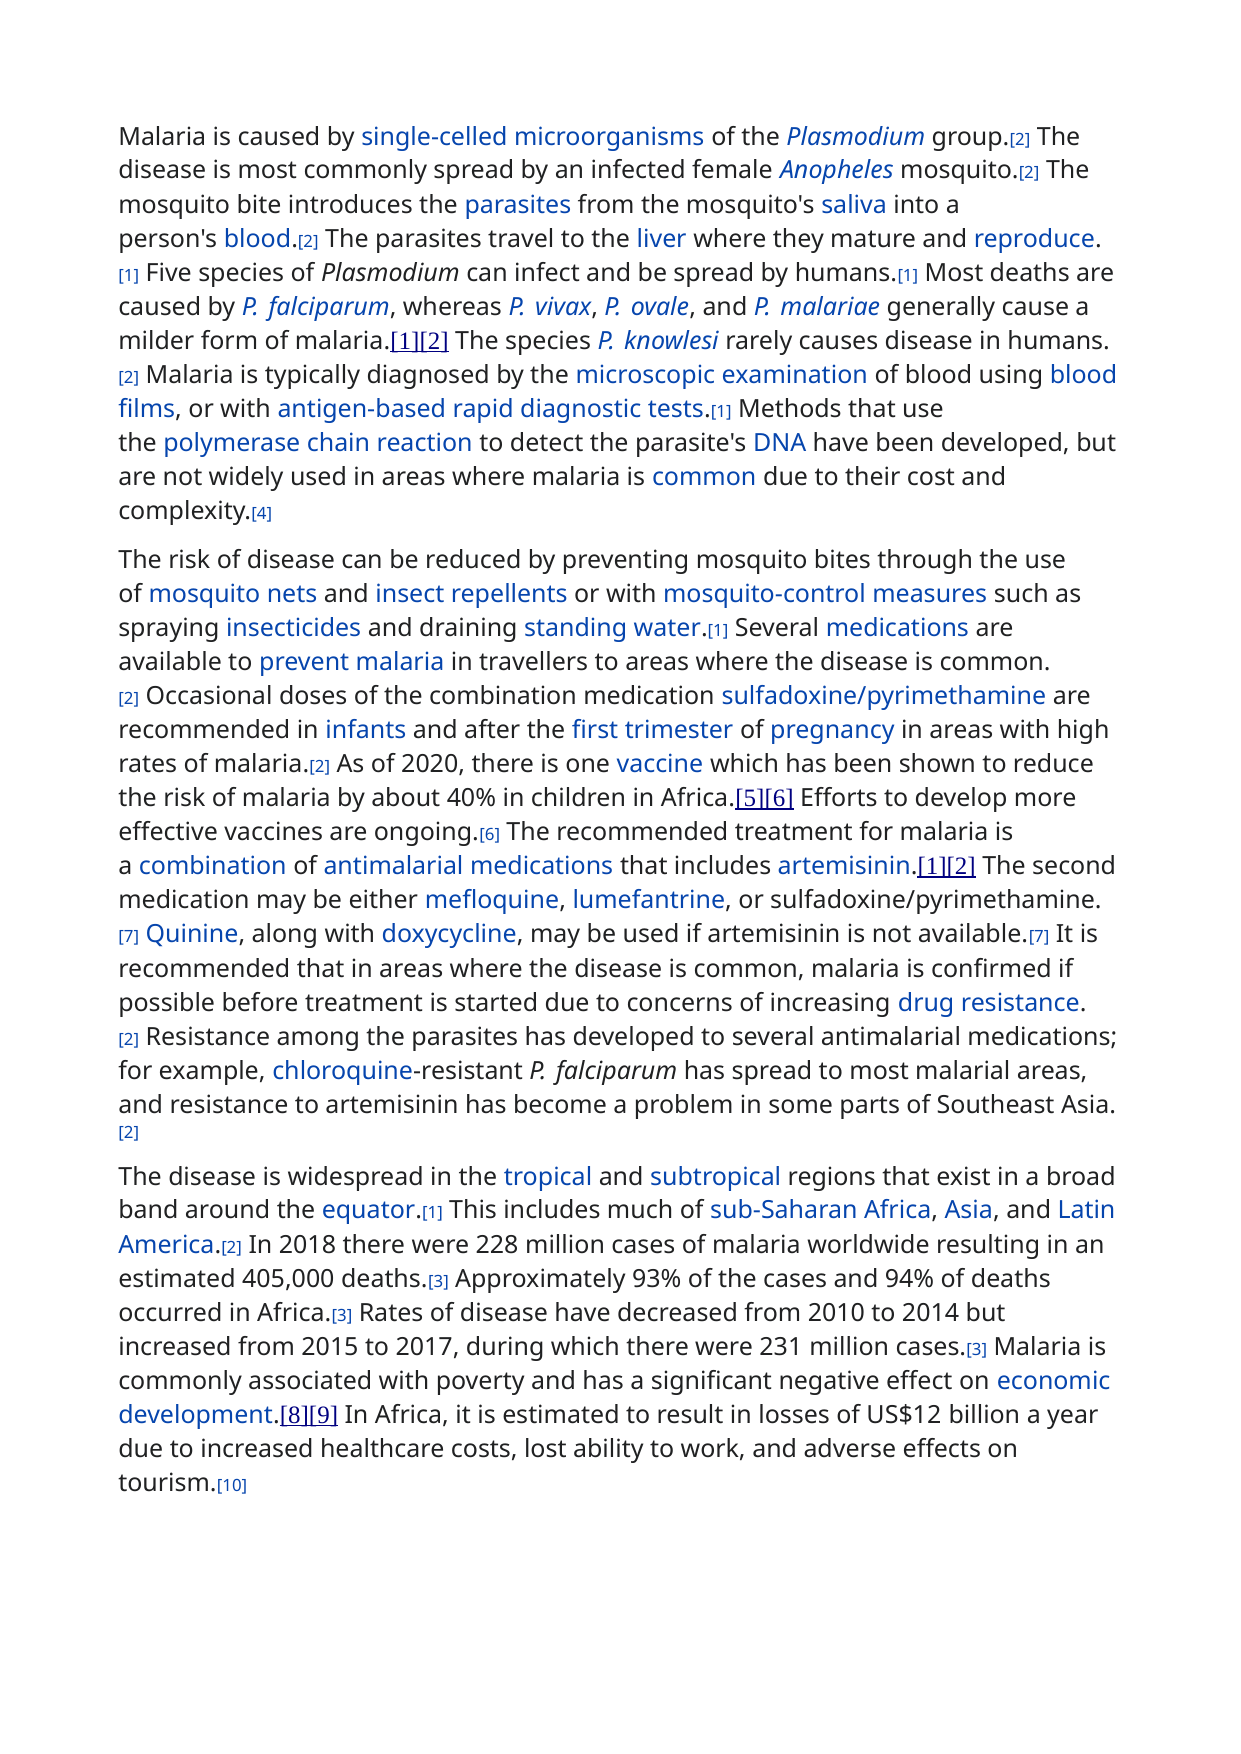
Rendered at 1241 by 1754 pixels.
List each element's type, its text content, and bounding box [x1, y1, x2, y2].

text The disease is widespread in the tropical and subtropical regions that exist in a broad band around the equator.[1] This includes much of sub-Saharan Africa, Asia, and Latin America.[2] In 2018 there were 228 million cases of malaria worldwide resulting in an estimated 405,000 deaths.[3] Approximately 93% of the cases and 94% of deaths occurred in Africa.[3] Rates of disease have decreased from 2010 to 2014 but increased from 2015 to 2017, during which there were 231 million cases.[3] Malaria is commonly associated with poverty and has a significant negative effect on economic development.[8][9] In Africa, it is estimated to result in losses of US$12 billion a year due to increased healthcare costs, lost ability to work, and adverse effects on tourism.[10] [118, 1158, 1122, 1499]
text Malaria is caused by single-celled microorganisms of the Plasmodium group.[2] The disease is most commonly spread by an infected female Anopheles mosquito.[2] The mosquito bite introduces the parasites from the mosquito's saliva into a person's blood.[2] The parasites travel to the liver where they mature and reproduce.[1] Five species of Plasmodium can infect and be spread by humans.[1] Most deaths are caused by P. falciparum, whereas P. vivax, P. ovale, and P. malariae generally cause a milder form of malaria.[1][2] The species P. knowlesi rarely causes disease in humans.[2] Malaria is typically diagnosed by the microscopic examination of blood using blood films, or with antigen-based rapid diagnostic tests.[1] Methods that use the polymerase chain reaction to detect the parasite's DNA have been developed, but are not widely used in areas where malaria is common due to their cost and complexity.[4] [118, 118, 1122, 527]
text The risk of disease can be reduced by preventing mosquito bites through the use of mosquito nets and insect repellents or with mosquito-control measures such as spraying insecticides and draining standing water.[1] Several medications are available to prevent malaria in travellers to areas where the disease is common.[2] Occasional doses of the combination medication sulfadoxine/pyrimethamine are recommended in infants and after the first trimester of pregnancy in areas with high rates of malaria.[2] As of 2020, there is one vaccine which has been shown to reduce the risk of malaria by about 40% in children in Africa.[5][6] Efforts to develop more effective vaccines are ongoing.[6] The recommended treatment for malaria is a combination of antimalarial medications that includes artemisinin.[1][2] The second medication may be either mefloquine, lumefantrine, or sulfadoxine/pyrimethamine.[7] Quinine, along with doxycycline, may be used if artemisinin is not available.[7] It is recommended that in areas where the disease is common, malaria is confirmed if possible before treatment is started due to concerns of increasing drug resistance.[2] Resistance among the parasites has developed to several antimalarial medications; for example, chloroquine-resistant P. falciparum has spread to most malarial areas, and resistance to artemisinin has become a problem in some parts of Southeast Asia.[2] [118, 541, 1122, 1143]
